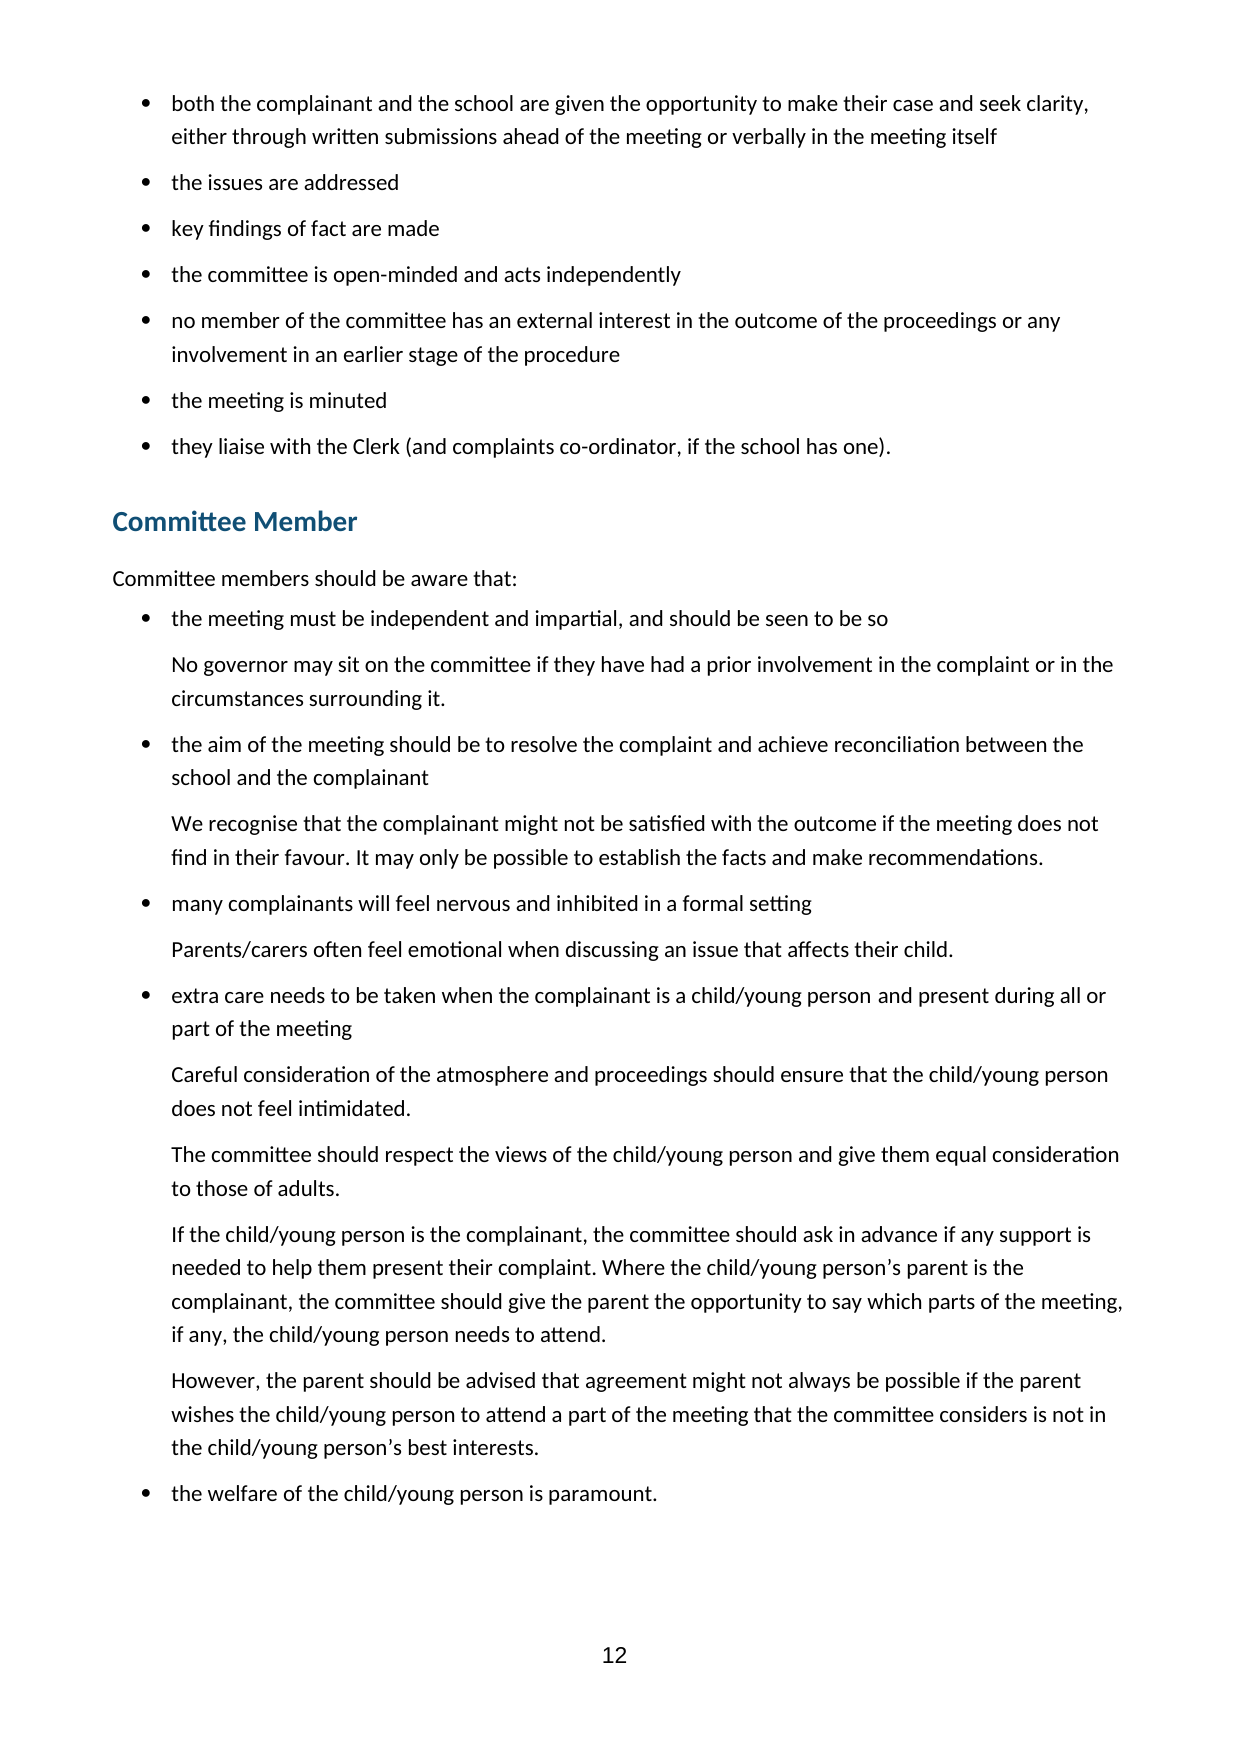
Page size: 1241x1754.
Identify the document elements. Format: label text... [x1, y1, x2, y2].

list the aim of the meeting should be to resolve the complaint and achieve reconciliation between the school and the complainant [142, 730, 1128, 791]
list the committee is open-minded and acts independently [142, 260, 1128, 288]
text If the child/young person is the complainant, the committee should ask in advance if any support is needed to help them present their complaint. Where the child/young person’s parent is the complainant, the committee should give the parent the opportunity to say which parts of the meeting, if any, the child/young person needs to attend. [171, 1220, 1128, 1348]
text However, the parent should be advised that agreement might not always be possible if the parent wishes the child/young person to attend a part of the meeting that the committee considers is not in the child/young person’s best interests. [171, 1366, 1128, 1462]
list both the complainant and the school are given the opportunity to make their case and seek clarity, either through written submissions ahead of the meeting or verbally in the meeting itself [142, 89, 1128, 150]
list no member of the committee has an external interest in the outcome of the proceedings or any involvement in an earlier stage of the procedure [142, 306, 1128, 368]
list the welfare of the child/young person is paramount. [142, 1479, 1128, 1508]
list they liaise with the Clerk (and complaints co-ordinator, if the school has one). [142, 432, 1128, 460]
subtitle Committee Member [112, 503, 1128, 539]
list the meeting is minuted [142, 386, 1128, 414]
list many complainants will feel nervous and inhibited in a formal setting [142, 889, 1128, 917]
text The committee should respect the views of the child/young person and give them equal consideration to those of adults. [171, 1140, 1128, 1202]
list key findings of fact are made [142, 214, 1128, 242]
text Committee members should be aware that: [112, 564, 1128, 592]
text We recognise that the complainant might not be satisfied with the outcome if the meeting does not find in their favour. It may only be possible to establish the facts and make recommendations. [171, 809, 1128, 871]
text Careful consideration of the atmosphere and proceedings should ensure that the child/young person does not feel intimidated. [171, 1061, 1128, 1122]
text No governor may sit on the committee if they have had a prior involvement in the complaint or in the circumstances surrounding it. [171, 650, 1128, 712]
list the meeting must be independent and impartial, and should be seen to be so [142, 604, 1128, 632]
list extra care needs to be taken when the complainant is a child/young person and present during all or part of the meeting [142, 981, 1128, 1043]
list the issues are addressed [142, 168, 1128, 196]
text Parents/carers often feel emotional when discussing an issue that affects their child. [171, 935, 1128, 963]
